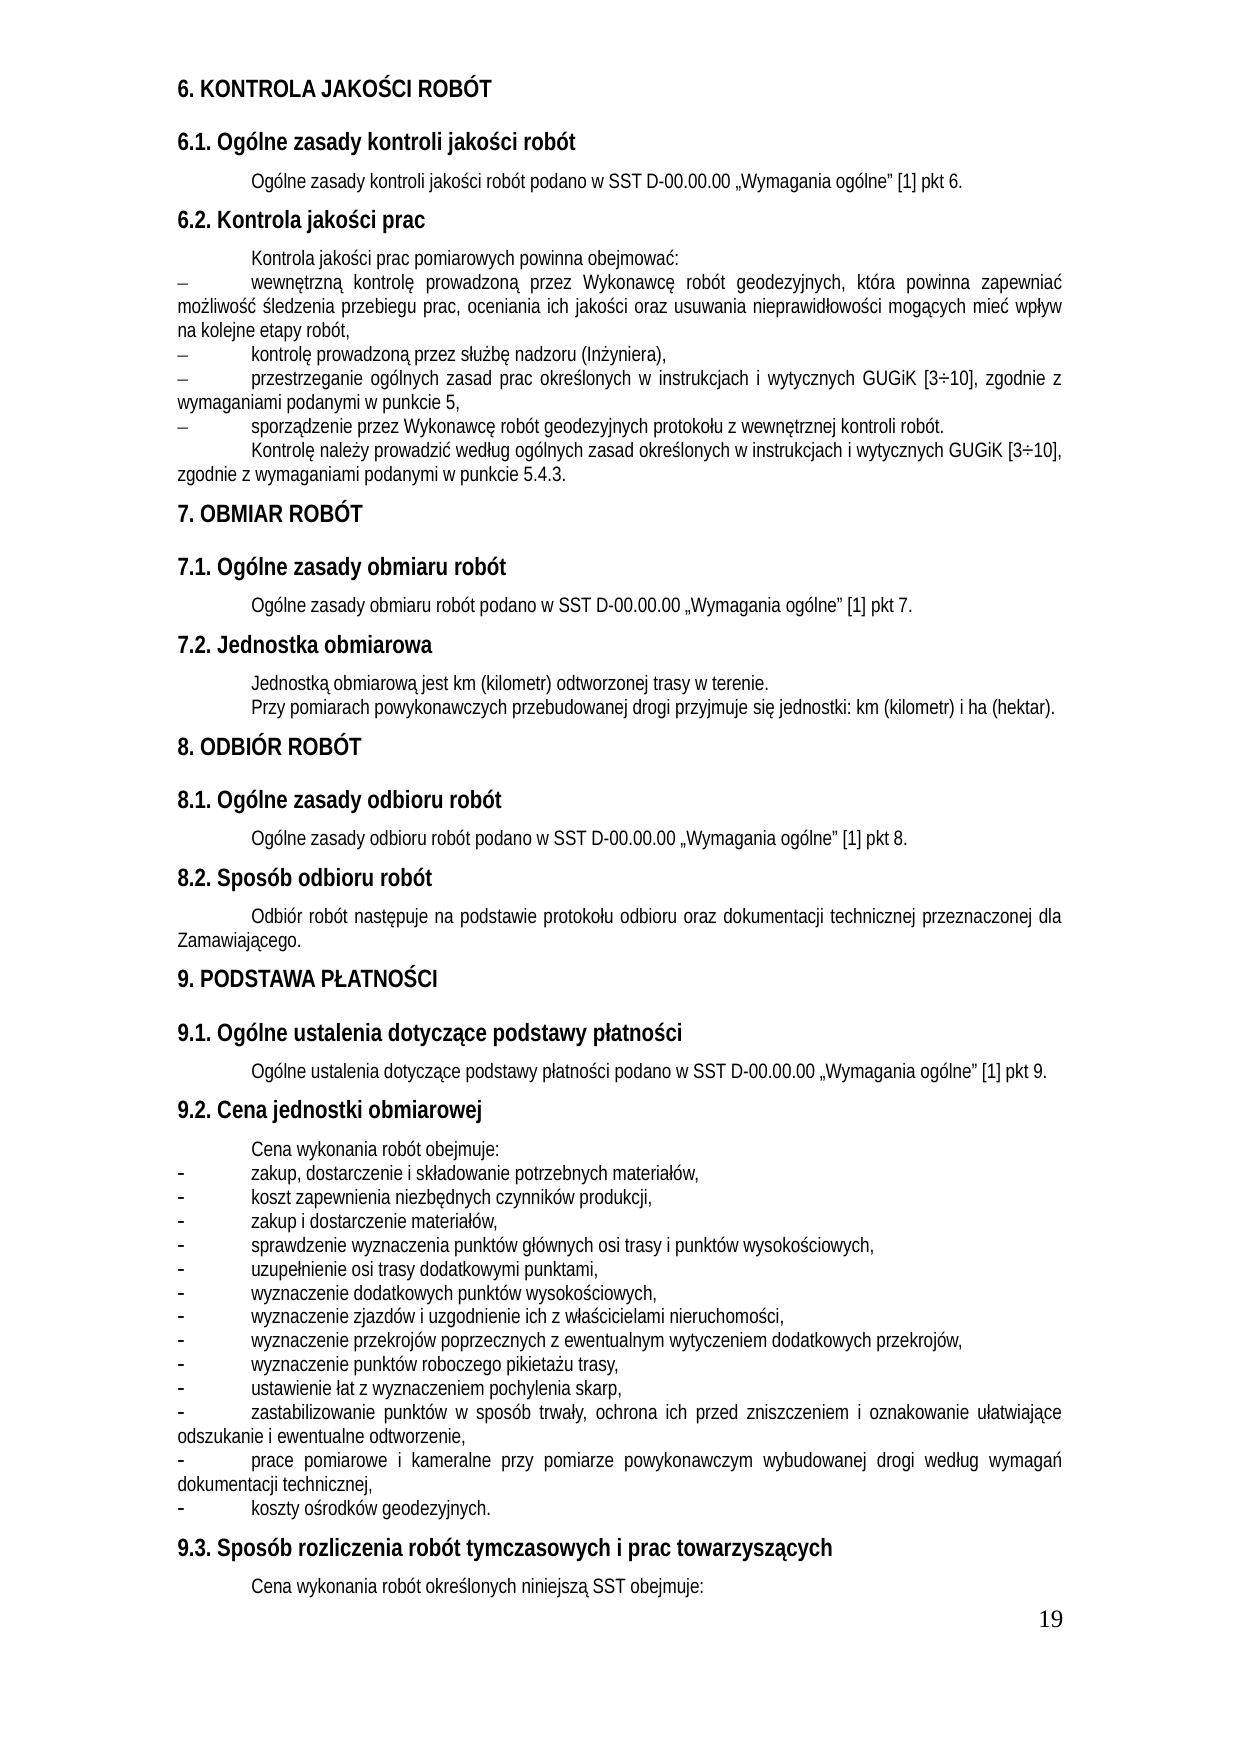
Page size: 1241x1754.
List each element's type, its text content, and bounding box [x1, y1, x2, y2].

list wyznaczenie zjazdów i uzgodnienie ich z właścicielami nieruchomości, [177, 1304, 1063, 1328]
list sprawdzenie wyznaczenia punktów głównych osi trasy i punktów wysokościowych, [177, 1232, 1063, 1256]
subtitle 9.2. Cena jednostki obmiarowej [177, 1096, 1063, 1124]
list ustawienie łat z wyznaczeniem pochylenia skarp, [177, 1376, 1063, 1400]
subtitle 6.2. Kontrola jakości prac [177, 205, 1063, 234]
text Cena wykonania robót określonych niniejszą SST obejmuje: [177, 1574, 1063, 1598]
list koszt zapewnienia niezbędnych czynników produkcji, [177, 1184, 1063, 1208]
list przestrzeganie ogólnych zasad prac określonych w instrukcjach i wytycznych GUGiK [3÷10], zgodnie z wymaganiami podanymi w punkcie 5, [177, 366, 1063, 414]
list wyznaczenie przekrojów poprzecznych z ewentualnym wytyczeniem dodatkowych przekrojów, [177, 1328, 1063, 1352]
subtitle 8.1. Ogólne zasady odbioru robót [177, 785, 1063, 814]
list koszty ośrodków geodezyjnych. [177, 1496, 1063, 1520]
list wyznaczenie dodatkowych punktów wysokościowych, [177, 1280, 1063, 1304]
list zakup, dostarczenie i składowanie potrzebnych materiałów, [177, 1161, 1063, 1184]
subtitle 8.2. Sposób odbioru robót [177, 863, 1063, 891]
list uzupełnienie osi trasy dodatkowymi punktami, [177, 1256, 1063, 1280]
list prace pomiarowe i kameralne przy pomiarze powykonawczym wybudowanej drogi według wymagań dokumentacji technicznej, [177, 1448, 1063, 1496]
text Odbiór robót następuje na podstawie protokołu odbioru oraz dokumentacji technicznej przeznaczonej dla Zamawiającego. [177, 904, 1063, 952]
text Ogólne zasady odbioru robót podano w SST D-00.00.00 „Wymagania ogólne” [1] pkt 8. [177, 826, 1063, 850]
subtitle 7.1. Ogólne zasady obmiaru robót [177, 552, 1063, 581]
subtitle 9.1. Ogólne ustalenia dotyczące podstawy płatności [177, 1018, 1063, 1047]
subtitle 7. OBMIAR ROBÓT [177, 499, 1063, 527]
text Kontrola jakości prac pomiarowych powinna obejmować: [177, 246, 1063, 270]
subtitle 9. PODSTAWA PŁATNOŚCI [177, 964, 1063, 993]
list zakup i dostarczenie materiałów, [177, 1208, 1063, 1232]
text Kontrolę należy prowadzić według ogólnych zasad określonych w instrukcjach i wytycznych GUGiK [3÷10], zgodnie z wymaganiami podanymi w punkcie 5.4.3. [177, 438, 1063, 486]
text Cena wykonania robót obejmuje: [177, 1137, 1063, 1161]
list wyznaczenie punktów roboczego pikietażu trasy, [177, 1352, 1063, 1376]
text Ogólne ustalenia dotyczące podstawy płatności podano w SST D-00.00.00 „Wymagania ogólne” [1] pkt 9. [177, 1059, 1063, 1083]
text Ogólne zasady obmiaru robót podano w SST D-00.00.00 „Wymagania ogólne” [1] pkt 7. [177, 593, 1063, 617]
subtitle 8. ODBIÓR ROBÓT [177, 731, 1063, 760]
list sporządzenie przez Wykonawcę robót geodezyjnych protokołu z wewnętrznej kontroli robót. [177, 414, 1063, 438]
subtitle 7.2. Jednostka obmiarowa [177, 630, 1063, 658]
list zastabilizowanie punktów w sposób trwały, ochrona ich przed zniszczeniem i oznakowanie ułatwiające odszukanie i ewentualne odtworzenie, [177, 1400, 1063, 1448]
subtitle 6.1. Ogólne zasady kontroli jakości robót [177, 127, 1063, 156]
text Przy pomiarach powykonawczych przebudowanej drogi przyjmuje się jednostki: km (kilometr) i ha (hektar). [177, 695, 1063, 719]
subtitle 9.3. Sposób rozliczenia robót tymczasowych i prac towarzyszących [177, 1532, 1063, 1561]
subtitle 6. KONTROLA JAKOŚCI ROBÓT [177, 74, 1063, 102]
list kontrolę prowadzoną przez służbę nadzoru (Inżyniera), [177, 342, 1063, 366]
text Ogólne zasady kontroli jakości robót podano w SST D-00.00.00 „Wymagania ogólne” [1] pkt 6. [177, 168, 1063, 192]
text Jednostką obmiarową jest km (kilometr) odtworzonej trasy w terenie. [177, 671, 1063, 695]
list wewnętrzną kontrolę prowadzoną przez Wykonawcę robót geodezyjnych, która powinna zapewniać możliwość śledzenia przebiegu prac, oceniania ich jakości oraz usuwania nieprawidłowości mogących mieć wpływ na kolejne etapy robót, [177, 270, 1063, 342]
